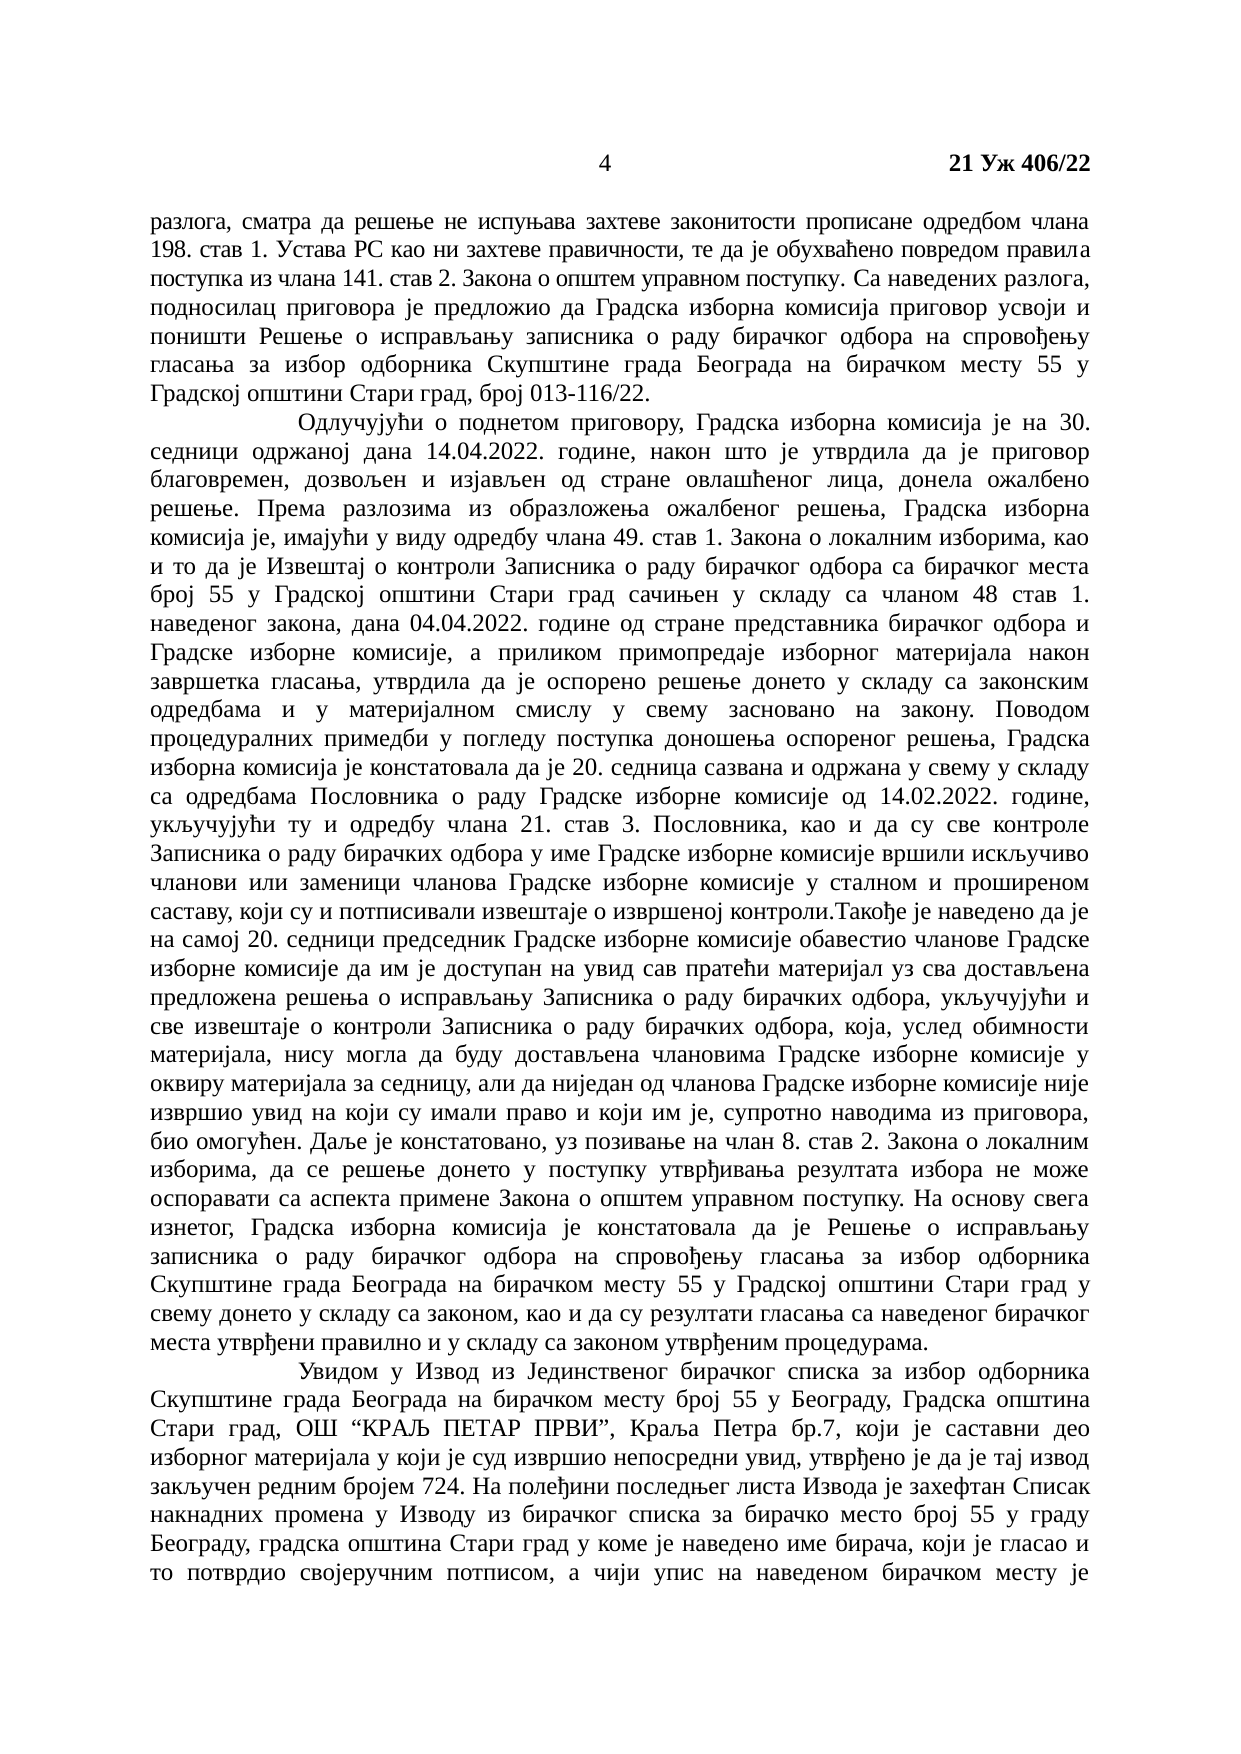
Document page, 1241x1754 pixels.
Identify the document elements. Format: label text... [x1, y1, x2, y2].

text Увидом у Извод из Јединственог бирачког списка за избор одборника Скупштине града Београда на бирачком месту број 55 у Београду, Градска општина Стари град, ОШ “КРАЉ ПЕТАР ПРВИ”, Краља Петра бр.7, који је саставни део изборног материјала у који је суд извршио непосредни увид, утврђено је да је тај извод закључен редним бројем 724. На полеђини последњег листа Извода је захефтан Списак накнадних промена у Изводу из бирачког списка за бирачко место број 55 у граду Београду, градска општина Стари град у коме је наведено име бирача, који је гласао и то потврдио својеручним потписом, а чији упис на наведеном бирачком месту је [150, 1356, 1091, 1586]
text разлога, сматра да решење не испуњава захтеве законитости прописане одредбом члана 198. став 1. Устава РС као ни захтеве правичности, те да је обухваћено повредом правила поступка из члана 141. став 2. Закона о општем управном поступку. Са наведених разлога, подносилац приговора је предложио да Градска изборна комисија приговор усвоји и поништи Решење о исправљању записника о раду бирачког одбора на спровођењу гласања за избор одборника Скупштине града Београда на бирачком месту 55 у Градској општини Стари град, број 013-116/22. [150, 206, 1091, 407]
text Одлучујући о поднетом приговору, Градска изборна комисија је на 30. седници одржаној дана 14.04.2022. године, након што је утврдила да је приговор благовремен, дозвољен и изјављен од стране овлашћеног лица, донела ожалбено решење. Према разлозима из образложења ожалбеног решења, Градска изборна комисија је, имајући у виду одредбу члана 49. став 1. Закона о локалним изборима, као и то да је Извештај о контроли Записника о раду бирачког одбора са бирачког места број 55 у Градској општини Стари град сачињен у складу са чланом 48 став 1. наведеног закона, дана 04.04.2022. године од стране представника бирачког одбора и Градске изборне комисије, а приликом примопредаје изборног материјала након завршетка гласања, утврдила да је оспорено решење донето у складу са законским одредбама и у материјалном смислу у свему засновано на закону. Поводом процедуралних примедби у погледу поступка доношења оспореног решења, Градска изборна комисија је констатовала да је 20. седница сазвана и одржана у свему у складу са одредбама Пословника о раду Градске изборне комисије од 14.02.2022. године, укључујући ту и одредбу члана 21. став 3. Пословника, као и да су све контроле Записника о раду бирачких одбора у име Градске изборне комисије вршили искључиво чланови или заменици чланова Градске изборне комисије у сталном и проширеном саставу, који су и потписивали извештаје о извршеној контроли.Такође је наведено да је на самој 20. седници председник Градске изборне комисије обавестио чланове Градске изборне комисије да им је доступан на увид сав пратећи материјал уз сва достављена предложена решења о исправљању Записника о раду бирачких одбора, укључујући и све извештаје о контроли Записника о раду бирачких одбора, која, услед обимности материјала, нису могла да буду достављена члановима Градске изборне комисије у оквиру материјала за седницу, али да ниједан од чланова Градске изборне комисије није извршио увид на који су имали право и који им је, супротно наводима из приговора, био омогућен. Даље је констатовано, уз позивање на члан 8. став 2. Закона о локалним изборима, да се решење донето у поступку утврђивања резултата избора не може оспоравати са аспекта примене Закона о општем управном поступку. На основу свега изнетог, Градска изборна комисија је констатовала да је Решење о исправљању записника о раду бирачког одбора на спровођењу гласања за избор одборника Скупштине града Београда на бирачком месту 55 у Градској општини Стари град у свему донето у складу са законом, као и да су резултати гласања са наведеног бирачког места утврђени правилно и у складу са законом утврђеним процедурама. [150, 407, 1091, 1356]
